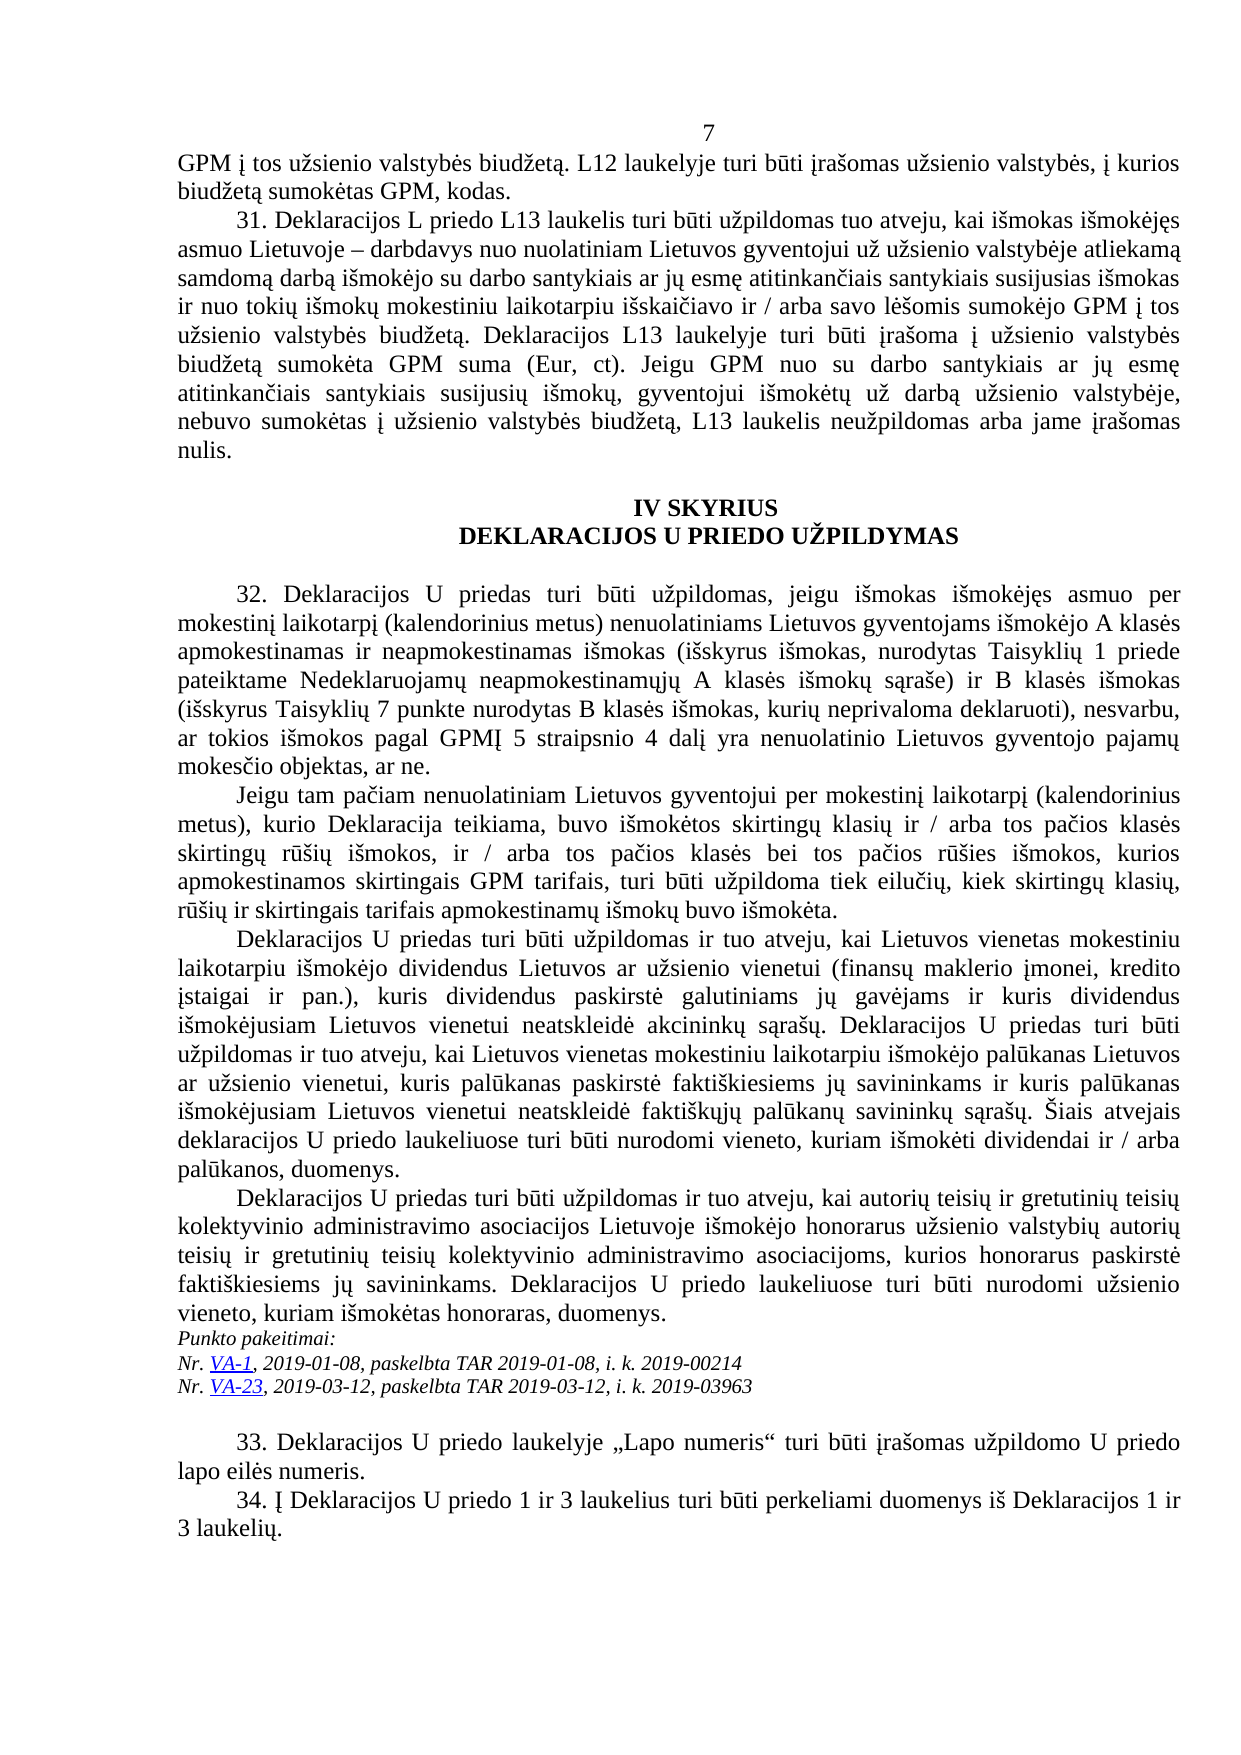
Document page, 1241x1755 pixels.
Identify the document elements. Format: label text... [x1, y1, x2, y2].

text Jeigu tam pačiam nenuolatiniam Lietuvos gyventojui per mokestinį laikotarpį (kalendorinius metus), kurio Deklaracija teikiama, buvo išmokėtos skirtingų klasių ir / arba tos pačios klasės skirtingų rūšių išmokos, ir / arba tos pačios klasės bei tos pačios rūšies išmokos, kurios apmokestinamos skirtingais GPM tarifais, turi būti užpildoma tiek eilučių, kiek skirtingų klasių, rūšių ir skirtingais tarifais apmokestinamų išmokų buvo išmokėta. [177, 780, 1181, 924]
text GPM į tos užsienio valstybės biudžetą. L12 laukelyje turi būti įrašomas užsienio valstybės, į kurios biudžetą sumokėtas GPM, kodas. [177, 148, 1181, 205]
text Deklaracijos U priedas turi būti užpildomas ir tuo atveju, kai Lietuvos vienetas mokestiniu laikotarpiu išmokėjo dividendus Lietuvos ar užsienio vienetui (finansų maklerio įmonei, kredito įstaigai ir pan.), kuris dividendus paskirstė galutiniams jų gavėjams ir kuris dividendus išmokėjusiam Lietuvos vienetui neatskleidė akcininkų sąrašų. Deklaracijos U priedas turi būti užpildomas ir tuo atveju, kai Lietuvos vienetas mokestiniu laikotarpiu išmokėjo palūkanas Lietuvos ar užsienio vienetui, kuris palūkanas paskirstė faktiškiesiems jų savininkams ir kuris palūkanas išmokėjusiam Lietuvos vienetui neatskleidė faktiškųjų palūkanų savininkų sąrašų. Šiais atvejais deklaracijos U priedo laukeliuose turi būti nurodomi vieneto, kuriam išmokėti dividendai ir / arba palūkanos, duomenys. [177, 924, 1181, 1183]
text Nr. VA-1, 2019-01-08, paskelbta TAR 2019-01-08, i. k. 2019-00214 [177, 1350, 1181, 1374]
text Deklaracijos U priedas turi būti užpildomas ir tuo atveju, kai autorių teisių ir gretutinių teisių kolektyvinio administravimo asociacijos Lietuvoje išmokėjo honorarus užsienio valstybių autorių teisių ir gretutinių teisių kolektyvinio administravimo asociacijoms, kurios honorarus paskirstė faktiškiesiems jų savininkams. Deklaracijos U priedo laukeliuose turi būti nurodomi užsienio vieneto, kuriam išmokėtas honoraras, duomenys. [177, 1183, 1181, 1326]
text Punkto pakeitimai: [177, 1326, 1181, 1350]
text 34. Į Deklaracijos U priedo 1 ir 3 laukelius turi būti perkeliami duomenys iš Deklaracijos 1 ir 3 laukelių. [177, 1485, 1181, 1542]
text IV SKYRIUS [177, 493, 1181, 521]
text 31. Deklaracijos L priedo L13 laukelis turi būti užpildomas tuo atveju, kai išmokas išmokėjęs asmuo Lietuvoje – darbdavys nuo nuolatiniam Lietuvos gyventojui už užsienio valstybėje atliekamą samdomą darbą išmokėjo su darbo santykiais ar jų esmę atitinkančiais santykiais susijusias išmokas ir nuo tokių išmokų mokestiniu laikotarpiu išskaičiavo ir / arba savo lėšomis sumokėjo GPM į tos užsienio valstybės biudžetą. Deklaracijos L13 laukelyje turi būti įrašoma į užsienio valstybės biudžetą sumokėta GPM suma (Eur, ct). Jeigu GPM nuo su darbo santykiais ar jų esmę atitinkančiais santykiais susijusių išmokų, gyventojui išmokėtų už darbą užsienio valstybėje, nebuvo sumokėtas į užsienio valstybės biudžetą, L13 laukelis neužpildomas arba jame įrašomas nulis. [177, 205, 1181, 464]
text 32. Deklaracijos U priedas turi būti užpildomas, jeigu išmokas išmokėjęs asmuo per mokestinį laikotarpį (kalendorinius metus) nenuolatiniams Lietuvos gyventojams išmokėjo A klasės apmokestinamas ir neapmokestinamas išmokas (išskyrus išmokas, nurodytas Taisyklių 1 priede pateiktame Nedeklaruojamų neapmokestinamųjų A klasės išmokų sąraše) ir B klasės išmokas (išskyrus Taisyklių 7 punkte nurodytas B klasės išmokas, kurių neprivaloma deklaruoti), nesvarbu, ar tokios išmokos pagal GPMĮ 5 straipsnio 4 dalį yra nenuolatinio Lietuvos gyventojo pajamų mokesčio objektas, ar ne. [177, 579, 1181, 780]
text 33. Deklaracijos U priedo laukelyje „Lapo numeris“ turi būti įrašomas užpildomo U priedo lapo eilės numeris. [177, 1427, 1181, 1485]
text Nr. VA-23, 2019-03-12, paskelbta TAR 2019-03-12, i. k. 2019-03963 [177, 1374, 1181, 1398]
text DEKLARACIJOS U PRIEDO UŽPILDYMAS [177, 521, 1181, 550]
